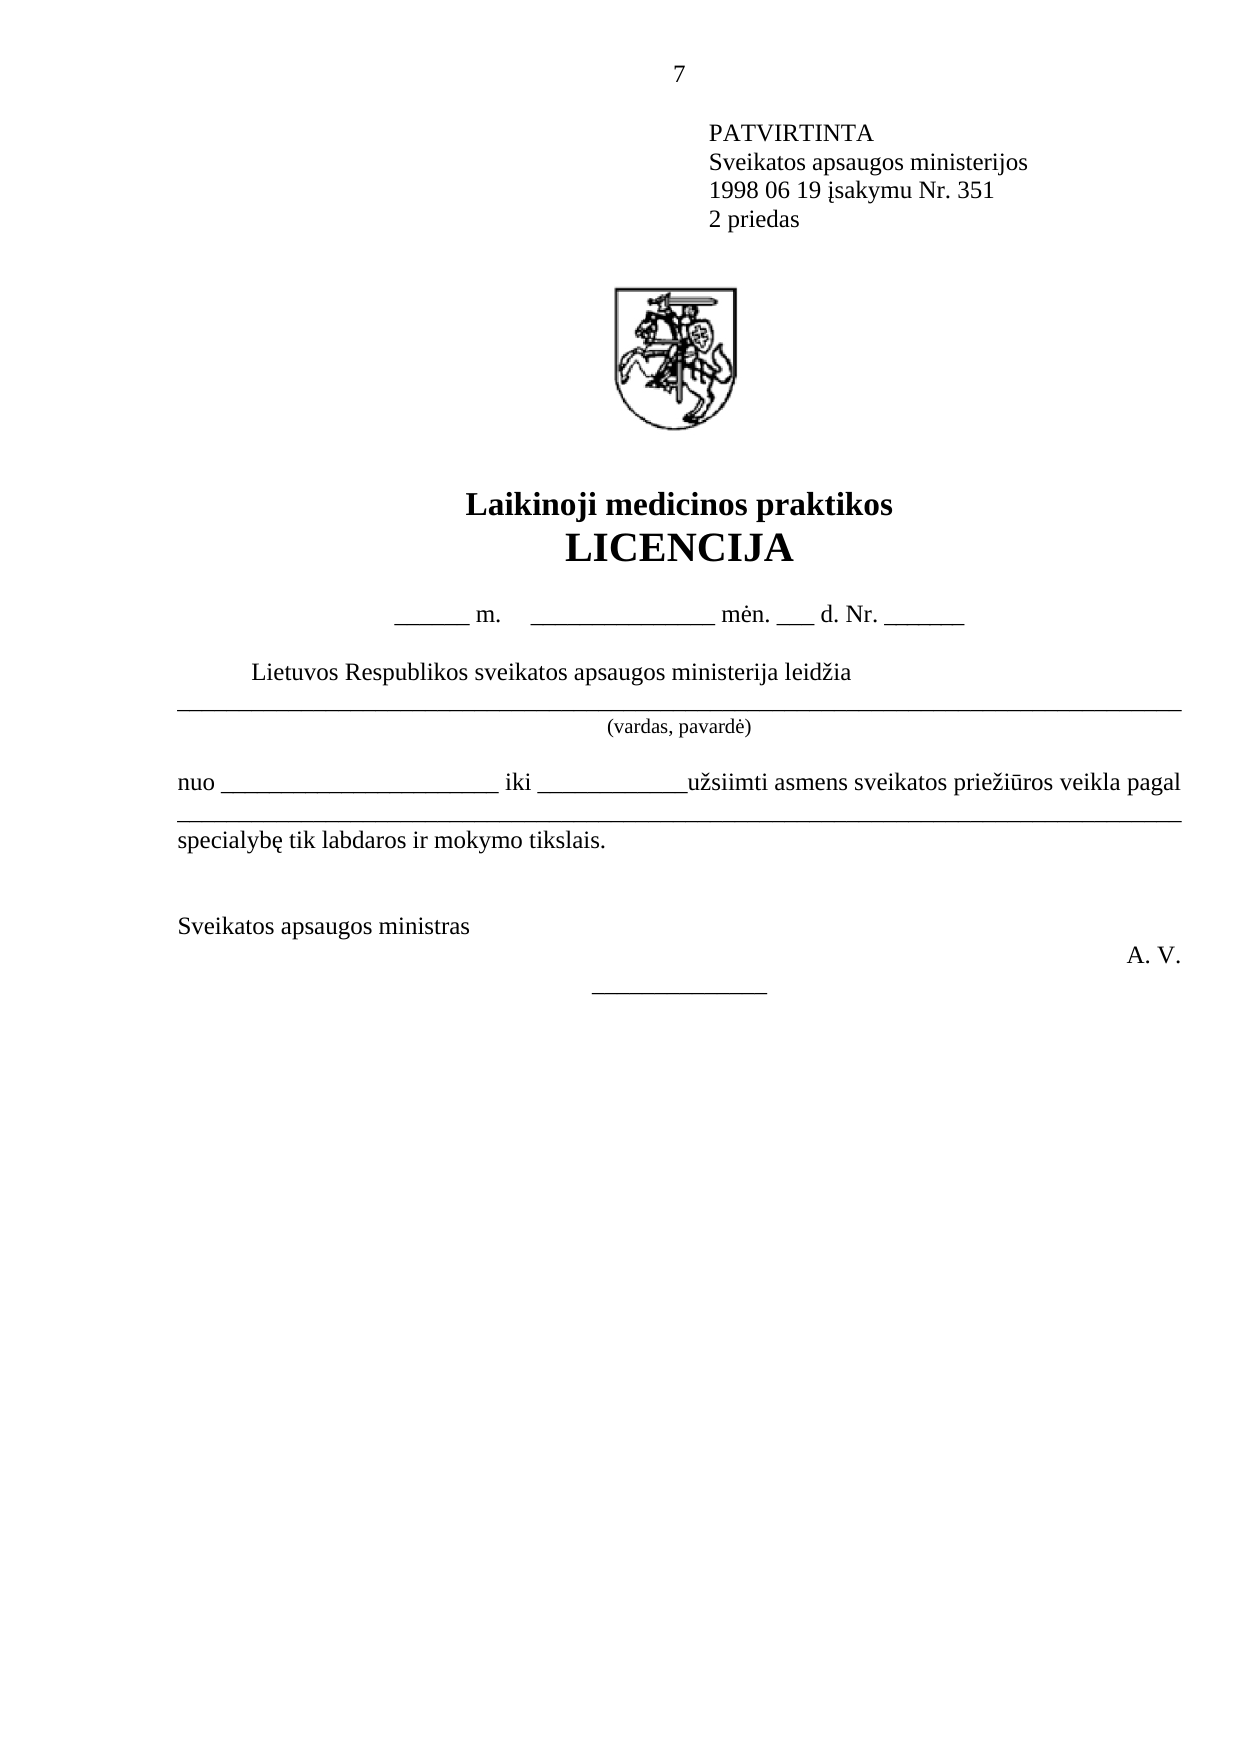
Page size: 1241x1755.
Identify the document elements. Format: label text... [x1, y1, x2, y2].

text PATVIRTINTA [177, 118, 1181, 147]
text ______________ [177, 968, 1181, 997]
text Lietuvos Respublikos sveikatos apsaugos ministerija leidžia [177, 657, 1181, 686]
text nuo iki ____________užsiimti asmens sveikatos priežiūros veikla pagal [177, 767, 1181, 796]
text Laikinoji medicinos praktikos [177, 484, 1181, 523]
text (vardas, pavardė) [177, 714, 1181, 738]
text LICENCIJA [177, 523, 1181, 571]
text specialybę tik labdaros ir mokymo tikslais. [177, 825, 1181, 853]
text Sveikatos apsaugos ministras [177, 911, 1181, 940]
text ______ m. mėn. ___ d. Nr. [177, 599, 1181, 628]
text Sveikatos apsaugos ministerijos [177, 147, 1181, 176]
text A. V. [177, 940, 1181, 968]
text 1998 06 19 įsakymu Nr. 351 [177, 176, 1181, 204]
text 2 priedas [177, 204, 1181, 233]
